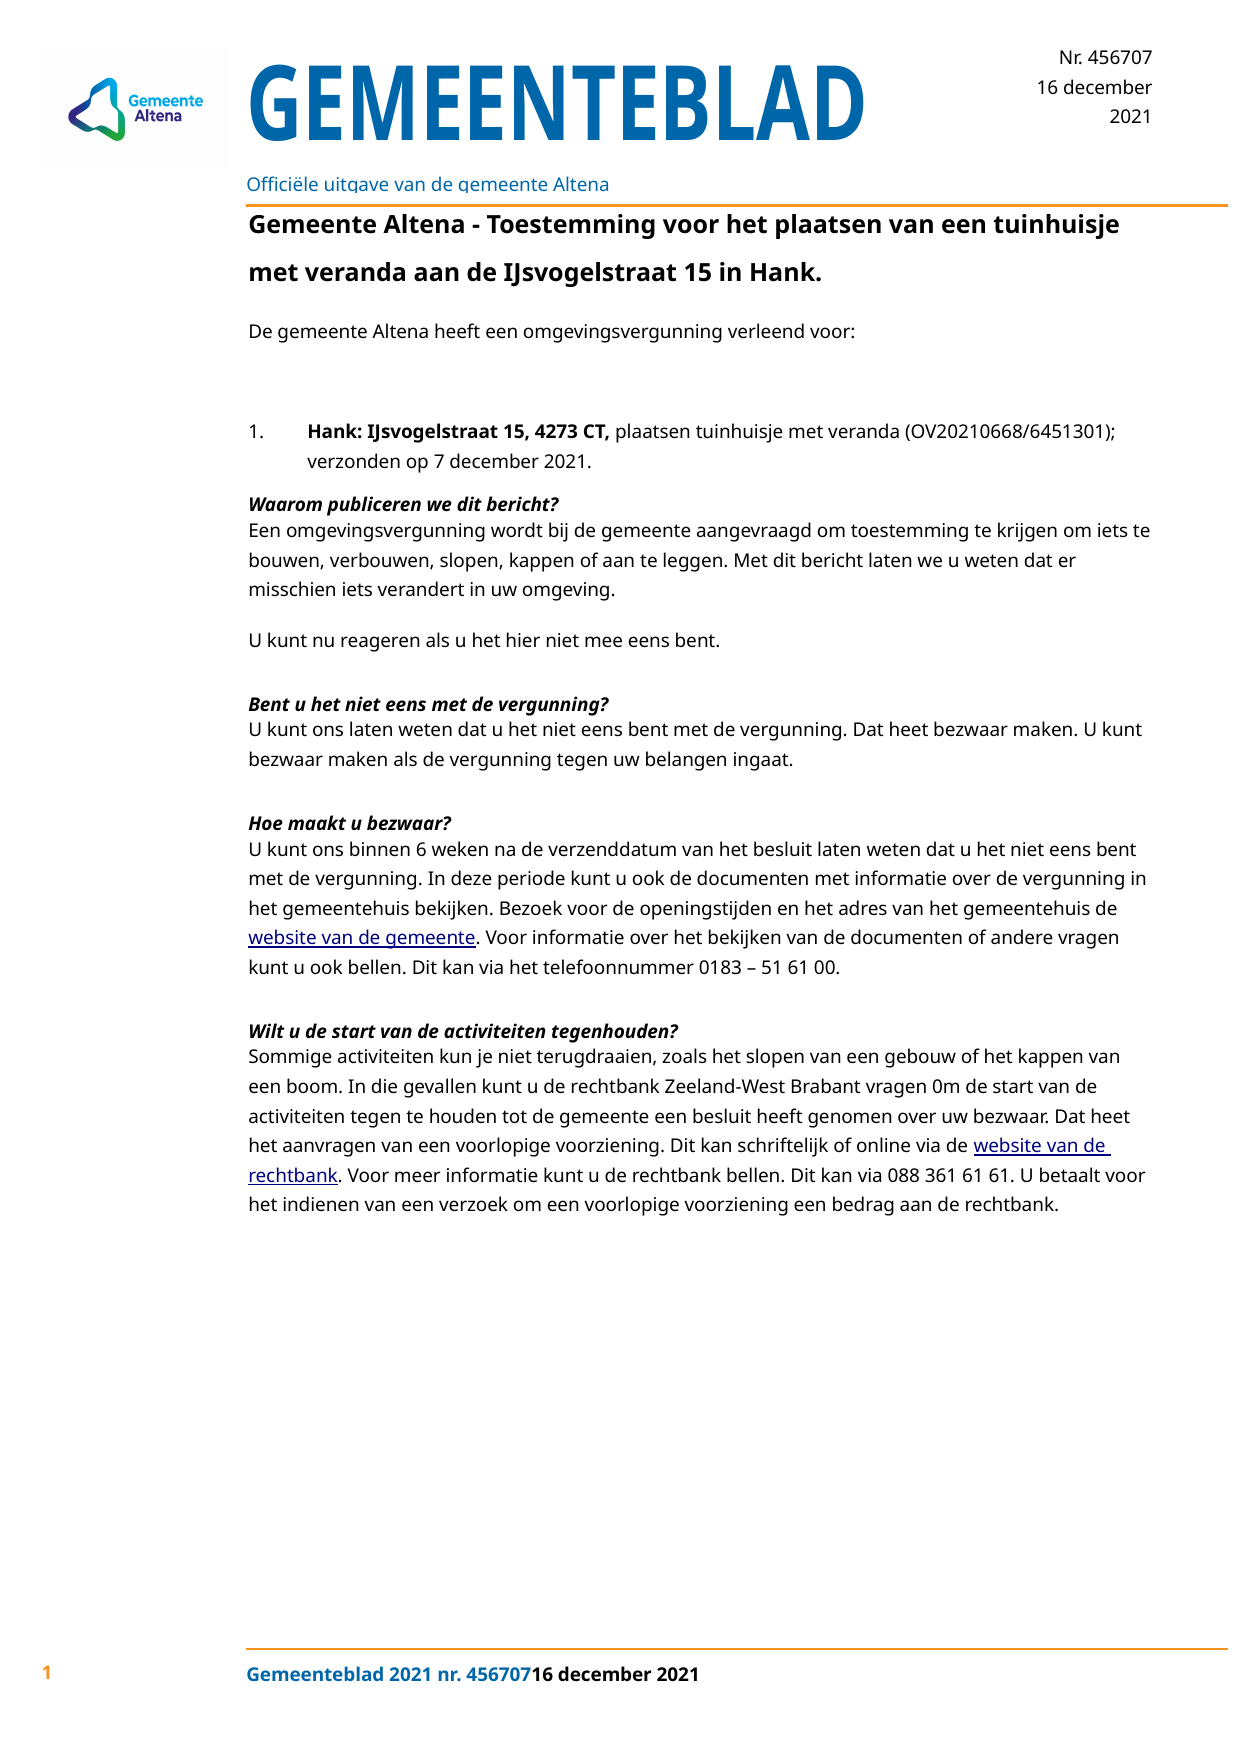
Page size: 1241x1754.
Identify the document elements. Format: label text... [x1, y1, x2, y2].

text Bent u het niet eens met de vergunning? [248, 691, 1152, 716]
text U kunt ons laten weten dat u het niet eens bent met de vergunning. Dat heet bezwaar maken. U kunt bezwaar maken als de vergunning tegen uw belangen ingaat. [248, 716, 1152, 772]
list Hank: IJsvogelstraat 15, 4273 CT, plaatsen tuinhuisje met veranda (OV20210668/6451301); verzonden op 7 december 2021. [248, 419, 1152, 474]
text Wilt u de start van de activiteiten tegenhouden? [248, 1018, 1152, 1044]
text U kunt ons binnen 6 weken na de verzenddatum van het besluit laten weten dat u het niet eens bent met de vergunning. In deze periode kunt u ook de documenten met informatie over de vergunning in het gemeentehuis bekijken. Bezoek voor de openingstijden en het adres van het gemeentehuis de website van de gemeente. Voor informatie over het bekijken van de documenten of andere vragen kunt u ook bellen. Dit kan via het telefoonnummer 0183 – 51 61 00. [248, 836, 1152, 980]
text Een omgevingsvergunning wordt bij de gemeente aangevraagd om toestemming te krijgen om iets te bouwen, verbouwen, slopen, kappen of aan te leggen. Met dit bericht laten we u weten dat er misschien iets verandert in uw omgeving. [248, 517, 1152, 602]
text U kunt nu reageren als u het hier niet mee eens bent. [248, 627, 1152, 652]
text Hoe maakt u bezwaar? [248, 810, 1152, 836]
picture [41, 47, 231, 172]
text Sommige activiteiten kun je niet terugdraaien, zoals het slopen van een gebouw of het kappen van een boom. In die gevallen kunt u de rechtbank Zeeland-West Brabant vragen 0m de start van de activiteiten tegen te houden tot de gemeente een besluit heeft genomen over uw bezwaar. Dat heet het aanvragen van een voorlopige voorziening. Dit kan schriftelijk of online via de website van de rechtbank. Voor meer informatie kunt u de rechtbank bellen. Dit kan via 088 361 61 61. U betaalt voor het indienen van een verzoek om een voorlopige voorziening een bedrag aan de rechtbank. [248, 1044, 1152, 1217]
text Waarom publiceren we dit bericht? [248, 491, 1152, 517]
text Gemeente Altena - Toestemming voor het plaatsen van een tuinhuisje met veranda aan de IJsvogelstraat 15 in Hank. [248, 207, 1152, 288]
text De gemeente Altena heeft een omgevingsvergunning verleend voor: [248, 318, 1152, 344]
